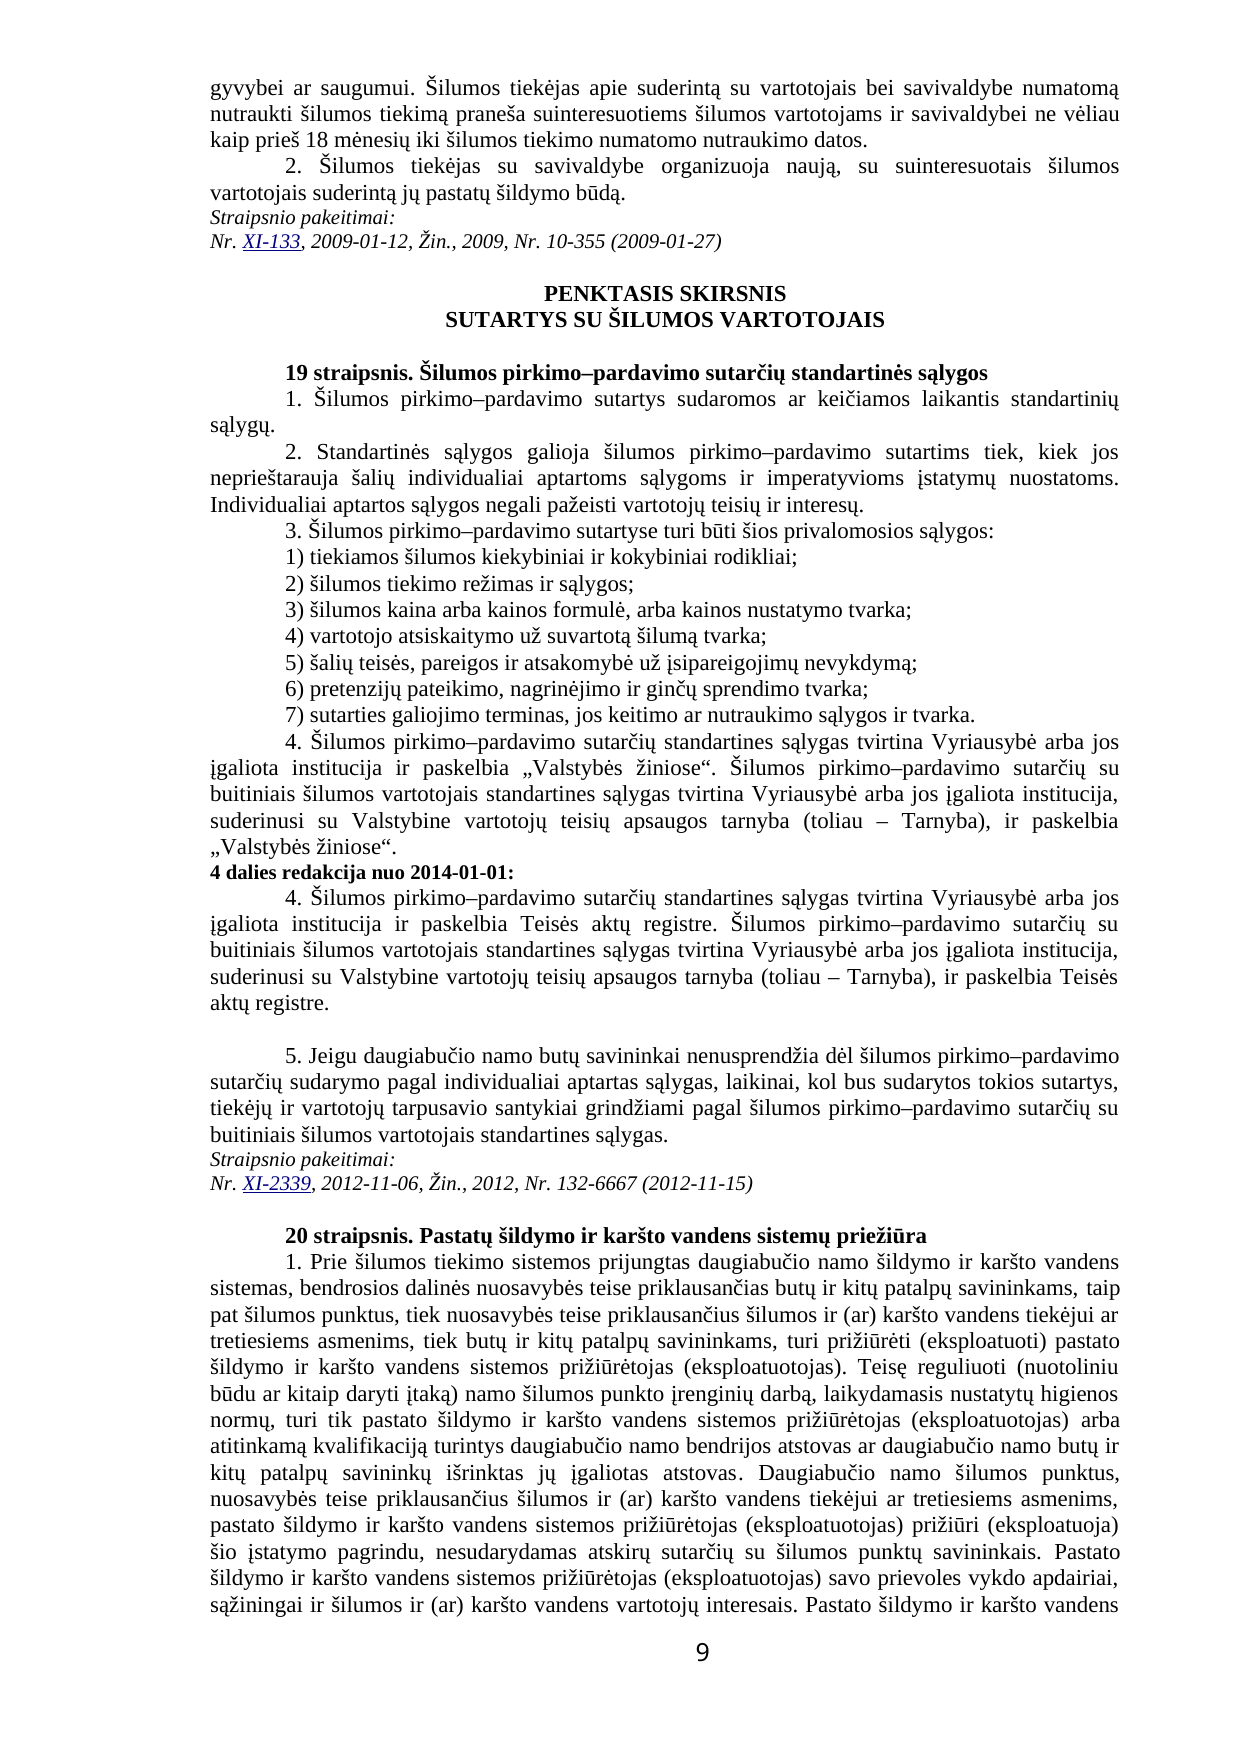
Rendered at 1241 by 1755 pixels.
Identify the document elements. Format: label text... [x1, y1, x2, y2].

text 2. Šilumos tiekėjas su savivaldybe organizuoja naują, su suinteresuotais šilumos vartotojais suderintą jų pastatų šildymo būdą. [210, 153, 1120, 205]
subtitle 20 straipsnis. Pastatų šildymo ir karšto vandens sistemų priežiūra [210, 1222, 1120, 1248]
text 2) šilumos tiekimo režimas ir sąlygos; [210, 570, 1120, 596]
text 4 dalies redakcija nuo 2014-01-01: [210, 859, 1120, 884]
text PENKTASIS SKIRSNIS [210, 280, 1120, 306]
text 3) šilumos kaina arba kainos formulė, arba kainos nustatymo tvarka; [210, 596, 1120, 622]
text Nr. XI-2339, 2012-11-06, Žin., 2012, Nr. 132-6667 (2012-11-15) [210, 1171, 1120, 1195]
text 1) tiekiamos šilumos kiekybiniai ir kokybiniai rodikliai; [210, 543, 1120, 570]
text 3. Šilumos pirkimo–pardavimo sutartyse turi būti šios privalomosios sąlygos: [210, 517, 1120, 543]
text 2. Standartinės sąlygos galioja šilumos pirkimo–pardavimo sutartims tiek, kiek jos neprieštarauja šalių individualiai aptartoms sąlygoms ir imperatyvioms įstatymų nuostatoms. Individualiai aptartos sąlygos negali pažeisti vartotojų teisių ir interesų. [210, 438, 1120, 517]
text SUTARTYS SU ŠILUMOS VARTOTOJAIS [210, 306, 1120, 332]
text gyvybei ar saugumui. Šilumos tiekėjas apie suderintą su vartotojais bei savivaldybe numatomą nutraukti šilumos tiekimą praneša suinteresuotiems šilumos vartotojams ir savivaldybei ne vėliau kaip prieš 18 mėnesių iki šilumos tiekimo numatomo nutraukimo datos. [210, 73, 1120, 153]
text 4. Šilumos pirkimo–pardavimo sutarčių standartines sąlygas tvirtina Vyriausybė arba jos įgaliota institucija ir paskelbia „Valstybės žiniose“. Šilumos pirkimo–pardavimo sutarčių su buitiniais šilumos vartotojais standartines sąlygas tvirtina Vyriausybė arba jos įgaliota institucija, suderinusi su Valstybine vartotojų teisių apsaugos tarnyba (toliau – Tarnyba), ir paskelbia „Valstybės žiniose“. [210, 728, 1120, 859]
text 1. Šilumos pirkimo–pardavimo sutartys sudaromos ar keičiamos laikantis standartinių sąlygų. [210, 385, 1120, 438]
text 7) sutarties galiojimo terminas, jos keitimo ar nutraukimo sąlygos ir tvarka. [210, 701, 1120, 728]
text Straipsnio pakeitimai: [210, 205, 1120, 229]
text Nr. XI-133, 2009-01-12, Žin., 2009, Nr. 10-355 (2009-01-27) [210, 229, 1120, 253]
text 1. Prie šilumos tiekimo sistemos prijungtas daugiabučio namo šildymo ir karšto vandens sistemas, bendrosios dalinės nuosavybės teise priklausančias butų ir kitų patalpų savininkams, taip pat šilumos punktus, tiek nuosavybės teise priklausančius šilumos ir (ar) karšto vandens tiekėjui ar tretiesiems asmenims, tiek butų ir kitų patalpų savininkams, turi prižiūrėti (eksploatuoti) pastato šildymo ir karšto vandens sistemos prižiūrėtojas (eksploatuotojas). Teisę reguliuoti (nuotoliniu būdu ar kitaip daryti įtaką) namo šilumos punkto įrenginių darbą, laikydamasis nustatytų higienos normų, turi tik pastato šildymo ir karšto vandens sistemos prižiūrėtojas (eksploatuotojas) arba atitinkamą kvalifikaciją turintys daugiabučio namo bendrijos atstovas ar daugiabučio namo butų ir kitų patalpų savininkų išrinktas jų įgaliotas atstovas. Daugiabučio namo šilumos punktus, nuosavybės teise priklausančius šilumos ir (ar) karšto vandens tiekėjui ar tretiesiems asmenims, pastato šildymo ir karšto vandens sistemos prižiūrėtojas (eksploatuotojas) prižiūri (eksploatuoja) šio įstatymo pagrindu, nesudarydamas atskirų sutarčių su šilumos punktų savininkais. Pastato šildymo ir karšto vandens sistemos prižiūrėtojas (eksploatuotojas) savo prievoles vykdo apdairiai, sąžiningai ir šilumos ir (ar) karšto vandens vartotojų interesais. Pastato šildymo ir karšto vandens [210, 1248, 1120, 1617]
text 4. Šilumos pirkimo–pardavimo sutarčių standartines sąlygas tvirtina Vyriausybė arba jos įgaliota institucija ir paskelbia Teisės aktų registre. Šilumos pirkimo–pardavimo sutarčių su buitiniais šilumos vartotojais standartines sąlygas tvirtina Vyriausybė arba jos įgaliota institucija, suderinusi su Valstybine vartotojų teisių apsaugos tarnyba (toliau – Tarnyba), ir paskelbia Teisės aktų registre. [210, 884, 1120, 1015]
subtitle 19 straipsnis. Šilumos pirkimo–pardavimo sutarčių standartinės sąlygos [210, 359, 1120, 385]
text 4) vartotojo atsiskaitymo už suvartotą šilumą tvarka; [210, 622, 1120, 649]
text 5. Jeigu daugiabučio namo butų savininkai nenusprendžia dėl šilumos pirkimo–pardavimo sutarčių sudarymo pagal individualiai aptartas sąlygas, laikinai, kol bus sudarytos tokios sutartys, tiekėjų ir vartotojų tarpusavio santykiai grindžiami pagal šilumos pirkimo–pardavimo sutarčių su buitiniais šilumos vartotojais standartines sąlygas. [210, 1042, 1120, 1147]
text Straipsnio pakeitimai: [210, 1147, 1120, 1171]
text 6) pretenzijų pateikimo, nagrinėjimo ir ginčų sprendimo tvarka; [210, 675, 1120, 701]
text 5) šalių teisės, pareigos ir atsakomybė už įsipareigojimų nevykdymą; [210, 649, 1120, 675]
